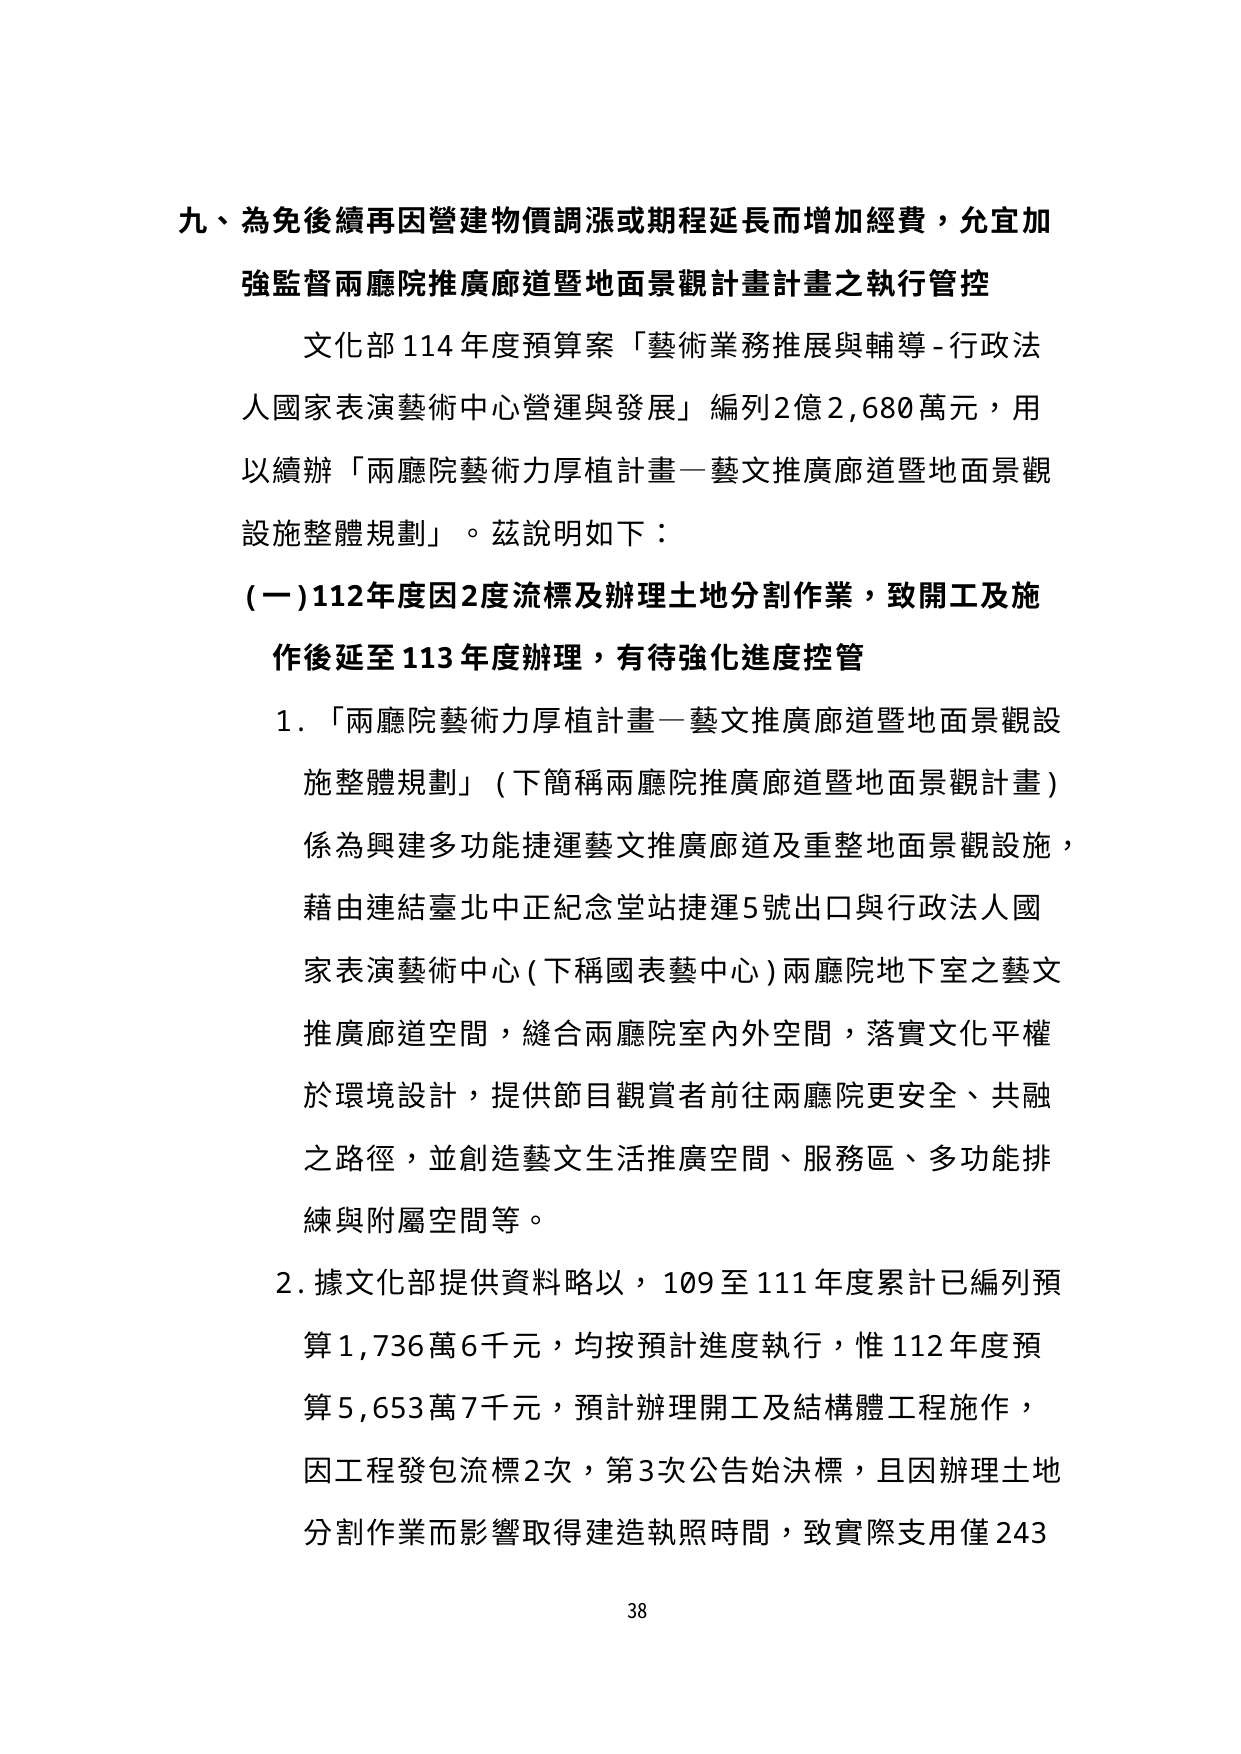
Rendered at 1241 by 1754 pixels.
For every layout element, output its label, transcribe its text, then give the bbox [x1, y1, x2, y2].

text (一)112年度因2度流標及辦理土地分割作業，致開工及施作後延至113年度辦理，有待強化進度控管 [236, 552, 1063, 677]
text 九、為免後續再因營建物價調漲或期程延長而增加經費，允宜加強監督兩廳院推廣廊道暨地面景觀計畫計畫之執行管控 [177, 177, 1063, 302]
text 1.「兩廳院藝術力厚植計畫—藝文推廣廊道暨地面景觀設施整體規劃」(下簡稱兩廳院推廣廊道暨地面景觀計畫)係為興建多功能捷運藝文推廣廊道及重整地面景觀設施，藉由連結臺北中正紀念堂站捷運5號出口與行政法人國家表演藝術中心(下稱國表藝中心)兩廳院地下室之藝文推廣廊道空間，縫合兩廳院室內外空間，落實文化平權於環境設計，提供節目觀賞者前往兩廳院更安全、共融之路徑，並創造藝文生活推廣空間、服務區、多功能排練與附屬空間等。 [266, 677, 1063, 1240]
text 2.據文化部提供資料略以，109至111年度累計已編列預算1,736萬6千元，均按預計進度執行，惟112年度預算5,653萬7千元，預計辦理開工及結構體工程施作，因工程發包流標2次，第3次公告始決標，且因辦理土地分割作業而影響取得建造執照時間，致實際支用僅243 [266, 1240, 1063, 1552]
text 文化部114年度預算案「藝術業務推展與輔導-行政法人國家表演藝術中心營運與發展」編列2億2,680萬元，用以續辦「兩廳院藝術力厚植計畫—藝文推廣廊道暨地面景觀設施整體規劃」。茲說明如下： [236, 302, 1063, 552]
